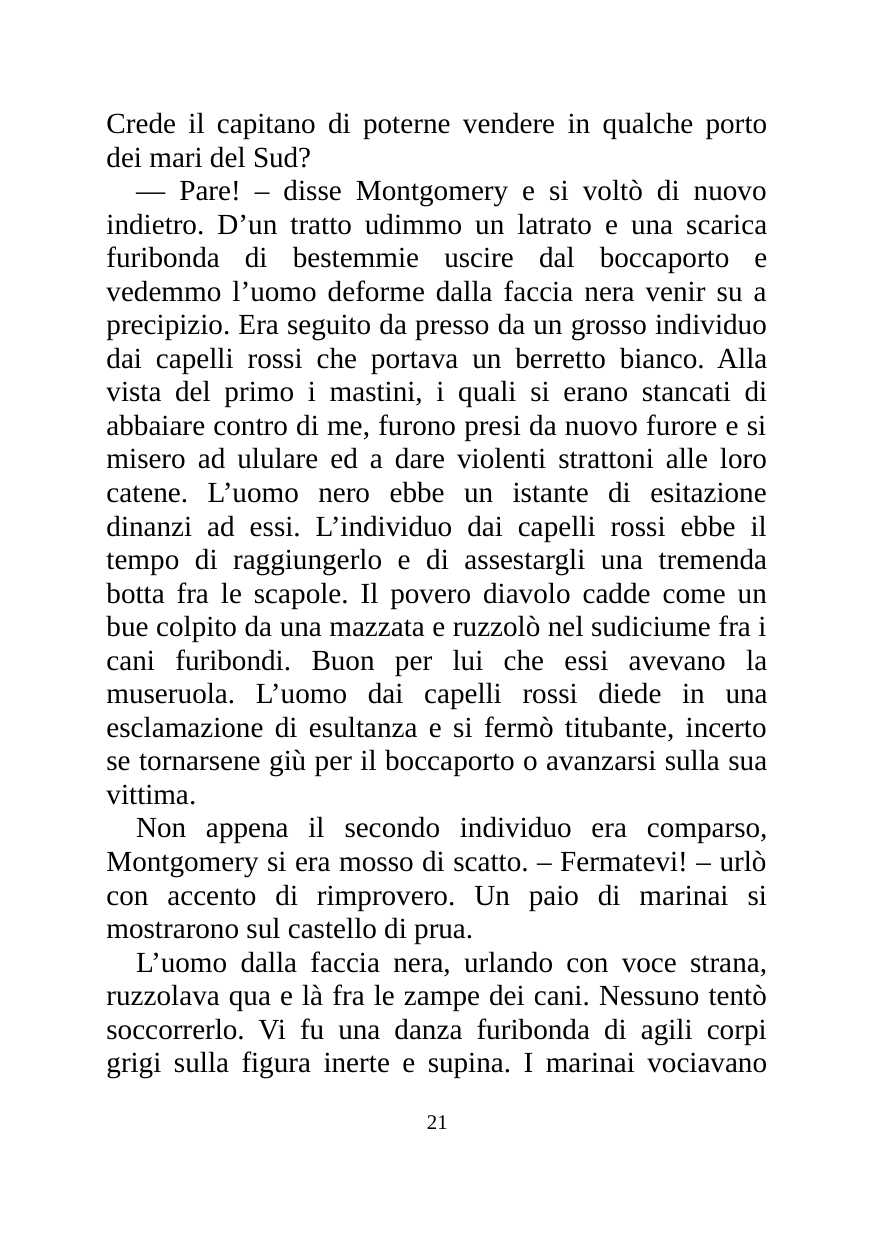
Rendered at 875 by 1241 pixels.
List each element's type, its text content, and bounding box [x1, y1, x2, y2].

text L’uomo dalla faccia nera, urlando con voce strana, ruzzolava qua e là fra le zampe dei cani. Nessuno tentò soccorrerlo. Vi fu una danza furibonda di agili corpi grigi sulla figura inerte e supina. I marinai vociavano [106, 945, 768, 1079]
text Non appena il secondo individuo era comparso, Montgomery si era mosso di scatto. – Fermatevi! – urlò con accento di rimprovero. Un paio di marinai si mostrarono sul castello di prua. [106, 811, 768, 945]
text Crede il capitano di poterne vendere in qualche porto dei mari del Sud? [106, 106, 768, 173]
text — Pare! – disse Montgomery e si voltò di nuovo indietro. D’un tratto udimmo un latrato e una scarica furibonda di bestemmie uscire dal boccaporto e vedemmo l’uomo deforme dalla faccia nera venir su a precipizio. Era seguito da presso da un grosso individuo dai capelli rossi che portava un berretto bianco. Alla vista del primo i mastini, i quali si erano stancati di abbaiare contro di me, furono presi da nuovo furore e si misero ad ululare ed a dare violenti strattoni alle loro catene. L’uomo nero ebbe un istante di esitazione dinanzi ad essi. L’individuo dai capelli rossi ebbe il tempo di raggiungerlo e di assestargli una tremenda botta fra le scapole. Il povero diavolo cadde come un bue colpito da una mazzata e ruzzolò nel sudiciume fra i cani furibondi. Buon per lui che essi avevano la museruola. L’uomo dai capelli rossi diede in una esclamazione di esultanza e si fermò titubante, incerto se tornarsene giù per il boccaporto o avanzarsi sulla sua vittima. [106, 173, 768, 811]
